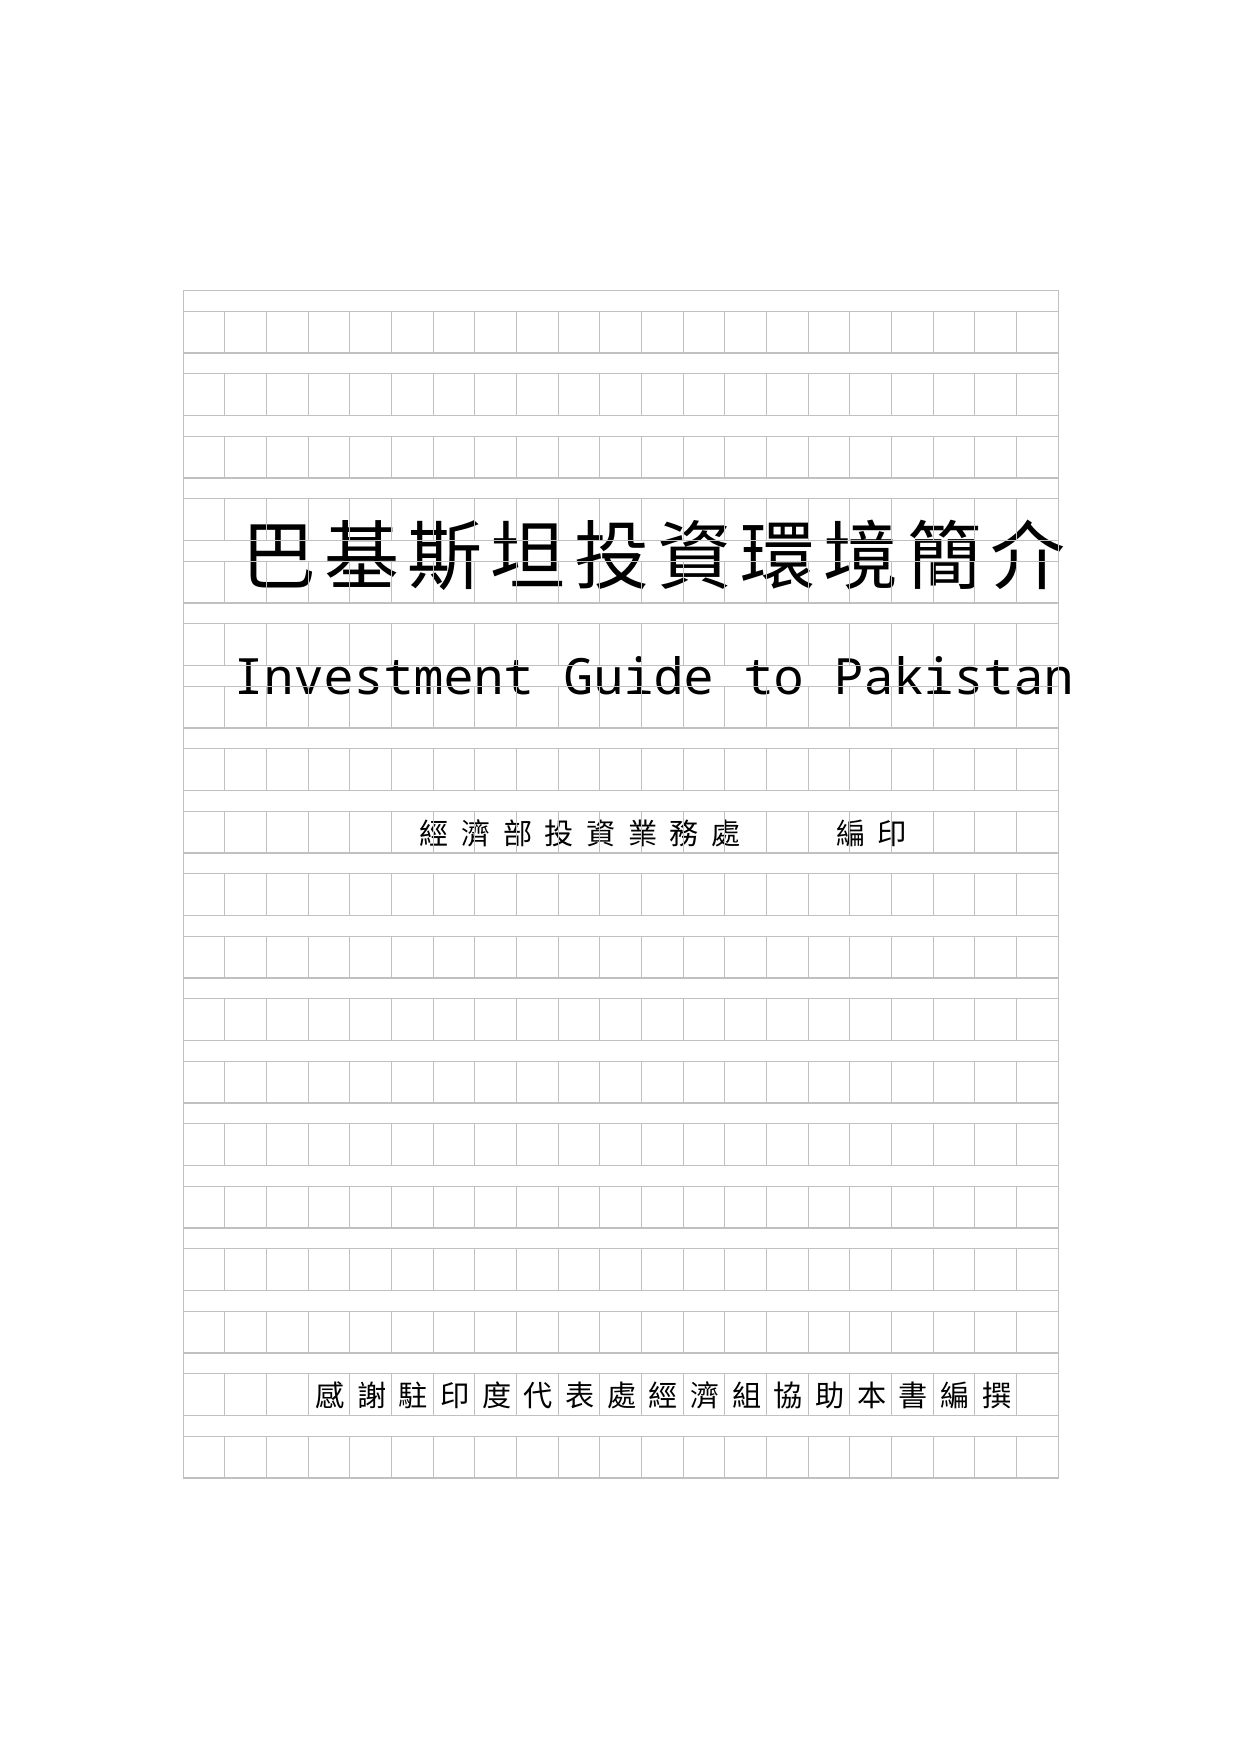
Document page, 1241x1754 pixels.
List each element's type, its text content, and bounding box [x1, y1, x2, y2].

table_cell 巴基斯坦投資環境簡介 Investment Guide to Pakistan 經濟部投資業務處 編印 感謝駐印度代表處經濟組協助本書編撰 [225, 624, 266, 665]
table_cell 巴基斯坦投資環境簡介 Investment Guide to Pakistan 經濟部投資業務處 編印 感謝駐印度代表處經濟組協助本書編撰 [559, 1187, 599, 1227]
table_cell 巴基斯坦投資環境簡介 Investment Guide to Pakistan 經濟部投資業務處 編印 感謝駐印度代表處經濟組協助本書編撰 [850, 499, 891, 540]
table_cell 巴基斯坦投資環境簡介 Investment Guide to Pakistan 經濟部投資業務處 編印 感謝駐印度代表處經濟組協助本書編撰 [309, 1062, 349, 1102]
table_cell 巴基斯坦投資環境簡介 Investment Guide to Pakistan 經濟部投資業務處 編印 感謝駐印度代表處經濟組協助本書編撰 [184, 999, 224, 1040]
table_cell 巴基斯坦投資環境簡介 Investment Guide to Pakistan 經濟部投資業務處 編印 感謝駐印度代表處經濟組協助本書編撰 [475, 999, 516, 1040]
table_cell 巴基斯坦投資環境簡介 Investment Guide to Pakistan 經濟部投資業務處 編印 感謝駐印度代表處經濟組協助本書編撰 [684, 1062, 724, 1102]
table_cell 巴基斯坦投資環境簡介 Investment Guide to Pakistan 經濟部投資業務處 編印 感謝駐印度代表處經濟組協助本書編撰 [1017, 749, 1058, 790]
table_header [184, 374, 224, 415]
table_header [517, 312, 558, 352]
table_cell 巴基斯坦投資環境簡介 Investment Guide to Pakistan 經濟部投資業務處 編印 感謝駐印度代表處經濟組協助本書編撰 [642, 562, 683, 602]
table_cell 巴基斯坦投資環境簡介 Investment Guide to Pakistan 經濟部投資業務處 編印 感謝駐印度代表處經濟組協助本書編撰 [309, 1187, 349, 1227]
table_cell 巴基斯坦投資環境簡介 Investment Guide to Pakistan 經濟部投資業務處 編印 感謝駐印度代表處經濟組協助本書編撰 [184, 979, 1058, 998]
table_cell 巴基斯坦投資環境簡介 Investment Guide to Pakistan 經濟部投資業務處 編印 感謝駐印度代表處經濟組協助本書編撰 [256, 541, 342, 561]
table_cell 巴基斯坦投資環境簡介 Investment Guide to Pakistan 經濟部投資業務處 編印 感謝駐印度代表處經濟組協助本書編撰 [684, 1312, 724, 1352]
table_cell 巴基斯坦投資環境簡介 Investment Guide to Pakistan 經濟部投資業務處 編印 感謝駐印度代表處經濟組協助本書編撰 [767, 812, 808, 852]
table_cell 巴基斯坦投資環境簡介 Investment Guide to Pakistan 經濟部投資業務處 編印 感謝駐印度代表處經濟組協助本書編撰 [892, 687, 933, 727]
table_cell 巴基斯坦投資環境簡介 Investment Guide to Pakistan 經濟部投資業務處 編印 感謝駐印度代表處經濟組協助本書編撰 [184, 812, 224, 852]
table_cell 巴基斯坦投資環境簡介 Investment Guide to Pakistan 經濟部投資業務處 編印 感謝駐印度代表處經濟組協助本書編撰 [934, 749, 974, 790]
table_cell 巴基斯坦投資環境簡介 Investment Guide to Pakistan 經濟部投資業務處 編印 感謝駐印度代表處經濟組協助本書編撰 [809, 812, 849, 852]
table_cell 巴基斯坦投資環境簡介 Investment Guide to Pakistan 經濟部投資業務處 編印 感謝駐印度代表處經濟組協助本書編撰 [600, 1374, 641, 1415]
table_cell 巴基斯坦投資環境簡介 Investment Guide to Pakistan 經濟部投資業務處 編印 感謝駐印度代表處經濟組協助本書編撰 [1017, 1374, 1058, 1415]
table_cell 巴基斯坦投資環境簡介 Investment Guide to Pakistan 經濟部投資業務處 編印 感謝駐印度代表處經濟組協助本書編撰 [850, 1062, 891, 1102]
table_header [809, 374, 849, 415]
table_cell 巴基斯坦投資環境簡介 Investment Guide to Pakistan 經濟部投資業務處 編印 感謝駐印度代表處經濟組協助本書編撰 [184, 729, 1058, 748]
table_cell 巴基斯坦投資環境簡介 Investment Guide to Pakistan 經濟部投資業務處 編印 感謝駐印度代表處經濟組協助本書編撰 [184, 499, 224, 540]
table_cell 巴基斯坦投資環境簡介 Investment Guide to Pakistan 經濟部投資業務處 編印 感謝駐印度代表處經濟組協助本書編撰 [517, 1249, 558, 1290]
table_cell 巴基斯坦投資環境簡介 Investment Guide to Pakistan 經濟部投資業務處 編印 感謝駐印度代表處經濟組協助本書編撰 [725, 812, 766, 852]
table_cell 巴基斯坦投資環境簡介 Investment Guide to Pakistan 經濟部投資業務處 編印 感謝駐印度代表處經濟組協助本書編撰 [184, 604, 1058, 623]
table_cell 巴基斯坦投資環境簡介 Investment Guide to Pakistan 經濟部投資業務處 編印 感謝駐印度代表處經濟組協助本書編撰 [809, 1124, 849, 1165]
table_cell 巴基斯坦投資環境簡介 Investment Guide to Pakistan 經濟部投資業務處 編印 感謝駐印度代表處經濟組協助本書編撰 [725, 1374, 766, 1415]
table_cell 巴基斯坦投資環境簡介 Investment Guide to Pakistan 經濟部投資業務處 編印 感謝駐印度代表處經濟組協助本書編撰 [975, 1249, 1016, 1290]
table_cell 巴基斯坦投資環境簡介 Investment Guide to Pakistan 經濟部投資業務處 編印 感謝駐印度代表處經濟組協助本書編撰 [475, 1312, 516, 1352]
table_cell 巴基斯坦投資環境簡介 Investment Guide to Pakistan 經濟部投資業務處 編印 感謝駐印度代表處經濟組協助本書編撰 [934, 1187, 974, 1227]
table_cell 巴基斯坦投資環境簡介 Investment Guide to Pakistan 經濟部投資業務處 編印 感謝駐印度代表處經濟組協助本書編撰 [309, 812, 349, 852]
table_cell 巴基斯坦投資環境簡介 Investment Guide to Pakistan 經濟部投資業務處 編印 感謝駐印度代表處經濟組協助本書編撰 [309, 874, 349, 915]
table_cell 巴基斯坦投資環境簡介 Investment Guide to Pakistan 經濟部投資業務處 編印 感謝駐印度代表處經濟組協助本書編撰 [570, 666, 675, 686]
table_cell 巴基斯坦投資環境簡介 Investment Guide to Pakistan 經濟部投資業務處 編印 感謝駐印度代表處經濟組協助本書編撰 [892, 562, 933, 602]
table_cell [934, 1437, 974, 1477]
table_header [850, 374, 891, 415]
table_cell 巴基斯坦投資環境簡介 Investment Guide to Pakistan 經濟部投資業務處 編印 感謝駐印度代表處經濟組協助本書編撰 [600, 1062, 641, 1102]
table_cell [684, 1437, 724, 1477]
table_header [684, 312, 724, 352]
table_cell 巴基斯坦投資環境簡介 Investment Guide to Pakistan 經濟部投資業務處 編印 感謝駐印度代表處經濟組協助本書編撰 [309, 999, 349, 1040]
table_cell [975, 1437, 1016, 1477]
table_header [975, 374, 1016, 415]
table_cell 巴基斯坦投資環境簡介 Investment Guide to Pakistan 經濟部投資業務處 編印 感謝駐印度代表處經濟組協助本書編撰 [434, 437, 474, 477]
table_cell 巴基斯坦投資環境簡介 Investment Guide to Pakistan 經濟部投資業務處 編印 感謝駐印度代表處經濟組協助本書編撰 [850, 749, 891, 790]
table_cell 巴基斯坦投資環境簡介 Investment Guide to Pakistan 經濟部投資業務處 編印 感謝駐印度代表處經濟組協助本書編撰 [434, 749, 474, 790]
table_cell 巴基斯坦投資環境簡介 Investment Guide to Pakistan 經濟部投資業務處 編印 感謝駐印度代表處經濟組協助本書編撰 [809, 999, 849, 1040]
table_cell 巴基斯坦投資環境簡介 Investment Guide to Pakistan 經濟部投資業務處 編印 感謝駐印度代表處經濟組協助本書編撰 [434, 1249, 474, 1290]
table_header [434, 374, 474, 415]
table_cell 巴基斯坦投資環境簡介 Investment Guide to Pakistan 經濟部投資業務處 編印 感謝駐印度代表處經濟組協助本書編撰 [809, 1312, 849, 1352]
table_cell 巴基斯坦投資環境簡介 Investment Guide to Pakistan 經濟部投資業務處 編印 感謝駐印度代表處經濟組協助本書編撰 [267, 1124, 308, 1165]
table_cell 巴基斯坦投資環境簡介 Investment Guide to Pakistan 經濟部投資業務處 編印 感謝駐印度代表處經濟組協助本書編撰 [250, 666, 393, 686]
table_cell 巴基斯坦投資環境簡介 Investment Guide to Pakistan 經濟部投資業務處 編印 感謝駐印度代表處經濟組協助本書編撰 [267, 812, 308, 852]
table_cell 巴基斯坦投資環境簡介 Investment Guide to Pakistan 經濟部投資業務處 編印 感謝駐印度代表處經濟組協助本書編撰 [934, 1312, 974, 1352]
table_cell 巴基斯坦投資環境簡介 Investment Guide to Pakistan 經濟部投資業務處 編印 感謝駐印度代表處經濟組協助本書編撰 [225, 1374, 266, 1415]
table_cell 巴基斯坦投資環境簡介 Investment Guide to Pakistan 經濟部投資業務處 編印 感謝駐印度代表處經濟組協助本書編撰 [600, 1249, 641, 1290]
table_cell [600, 1437, 641, 1477]
table_cell 巴基斯坦投資環境簡介 Investment Guide to Pakistan 經濟部投資業務處 編印 感謝駐印度代表處經濟組協助本書編撰 [559, 1249, 599, 1290]
table_cell 巴基斯坦投資環境簡介 Investment Guide to Pakistan 經濟部投資業務處 編印 感謝駐印度代表處經濟組協助本書編撰 [934, 1249, 974, 1290]
table_cell 巴基斯坦投資環境簡介 Investment Guide to Pakistan 經濟部投資業務處 編印 感謝駐印度代表處經濟組協助本書編撰 [184, 1041, 1058, 1061]
table_cell 巴基斯坦投資環境簡介 Investment Guide to Pakistan 經濟部投資業務處 編印 感謝駐印度代表處經濟組協助本書編撰 [600, 937, 641, 977]
table_cell 巴基斯坦投資環境簡介 Investment Guide to Pakistan 經濟部投資業務處 編印 感謝駐印度代表處經濟組協助本書編撰 [392, 812, 433, 852]
table_cell 巴基斯坦投資環境簡介 Investment Guide to Pakistan 經濟部投資業務處 編印 感謝駐印度代表處經濟組協助本書編撰 [559, 999, 599, 1040]
table_cell 巴基斯坦投資環境簡介 Investment Guide to Pakistan 經濟部投資業務處 編印 感謝駐印度代表處經濟組協助本書編撰 [475, 749, 516, 790]
table_cell 巴基斯坦投資環境簡介 Investment Guide to Pakistan 經濟部投資業務處 編印 感謝駐印度代表處經濟組協助本書編撰 [309, 1374, 349, 1415]
table_cell 巴基斯坦投資環境簡介 Investment Guide to Pakistan 經濟部投資業務處 編印 感謝駐印度代表處經濟組協助本書編撰 [184, 1124, 224, 1165]
table_cell 巴基斯坦投資環境簡介 Investment Guide to Pakistan 經濟部投資業務處 編印 感謝駐印度代表處經濟組協助本書編撰 [892, 1062, 933, 1102]
table_header [309, 312, 349, 352]
table_cell 巴基斯坦投資環境簡介 Investment Guide to Pakistan 經濟部投資業務處 編印 感謝駐印度代表處經濟組協助本書編撰 [892, 1249, 933, 1290]
table_cell 巴基斯坦投資環境簡介 Investment Guide to Pakistan 經濟部投資業務處 編印 感謝駐印度代表處經濟組協助本書編撰 [267, 749, 308, 790]
table_cell 巴基斯坦投資環境簡介 Investment Guide to Pakistan 經濟部投資業務處 編印 感謝駐印度代表處經濟組協助本書編撰 [434, 624, 474, 665]
table_cell 巴基斯坦投資環境簡介 Investment Guide to Pakistan 經濟部投資業務處 編印 感謝駐印度代表處經濟組協助本書編撰 [892, 874, 933, 915]
table_cell 巴基斯坦投資環境簡介 Investment Guide to Pakistan 經濟部投資業務處 編印 感謝駐印度代表處經濟組協助本書編撰 [850, 812, 891, 852]
table_header [184, 312, 224, 352]
table_cell 巴基斯坦投資環境簡介 Investment Guide to Pakistan 經濟部投資業務處 編印 感謝駐印度代表處經濟組協助本書編撰 [475, 437, 516, 477]
table_cell 巴基斯坦投資環境簡介 Investment Guide to Pakistan 經濟部投資業務處 編印 感謝駐印度代表處經濟組協助本書編撰 [309, 562, 349, 602]
table_cell 巴基斯坦投資環境簡介 Investment Guide to Pakistan 經濟部投資業務處 編印 感謝駐印度代表處經濟組協助本書編撰 [809, 937, 849, 977]
table_cell 巴基斯坦投資環境簡介 Investment Guide to Pakistan 經濟部投資業務處 編印 感謝駐印度代表處經濟組協助本書編撰 [767, 1062, 808, 1102]
table_cell 巴基斯坦投資環境簡介 Investment Guide to Pakistan 經濟部投資業務處 編印 感謝駐印度代表處經濟組協助本書編撰 [642, 1124, 683, 1165]
table_cell 巴基斯坦投資環境簡介 Investment Guide to Pakistan 經濟部投資業務處 編印 感謝駐印度代表處經濟組協助本書編撰 [850, 999, 891, 1040]
table_header [517, 374, 558, 415]
table_cell 巴基斯坦投資環境簡介 Investment Guide to Pakistan 經濟部投資業務處 編印 感謝駐印度代表處經濟組協助本書編撰 [600, 999, 641, 1040]
table_cell 巴基斯坦投資環境簡介 Investment Guide to Pakistan 經濟部投資業務處 編印 感謝駐印度代表處經濟組協助本書編撰 [725, 624, 766, 665]
table_cell 巴基斯坦投資環境簡介 Investment Guide to Pakistan 經濟部投資業務處 編印 感謝駐印度代表處經濟組協助本書編撰 [517, 937, 558, 977]
table_cell 巴基斯坦投資環境簡介 Investment Guide to Pakistan 經濟部投資業務處 編印 感謝駐印度代表處經濟組協助本書編撰 [600, 1312, 641, 1352]
table_cell 巴基斯坦投資環境簡介 Investment Guide to Pakistan 經濟部投資業務處 編印 感謝駐印度代表處經濟組協助本書編撰 [559, 1062, 599, 1102]
table_cell 巴基斯坦投資環境簡介 Investment Guide to Pakistan 經濟部投資業務處 編印 感謝駐印度代表處經濟組協助本書編撰 [642, 1312, 683, 1352]
table_cell 巴基斯坦投資環境簡介 Investment Guide to Pakistan 經濟部投資業務處 編印 感謝駐印度代表處經濟組協助本書編撰 [975, 749, 1016, 790]
table_cell 巴基斯坦投資環境簡介 Investment Guide to Pakistan 經濟部投資業務處 編印 感謝駐印度代表處經濟組協助本書編撰 [392, 749, 433, 790]
table_cell 巴基斯坦投資環境簡介 Investment Guide to Pakistan 經濟部投資業務處 編印 感謝駐印度代表處經濟組協助本書編撰 [267, 687, 308, 727]
table_cell [559, 1437, 599, 1477]
table_cell 巴基斯坦投資環境簡介 Investment Guide to Pakistan 經濟部投資業務處 編印 感謝駐印度代表處經濟組協助本書編撰 [1017, 812, 1058, 852]
table_header [120, 290, 183, 425]
table_header [1017, 312, 1058, 352]
table_cell 巴基斯坦投資環境簡介 Investment Guide to Pakistan 經濟部投資業務處 編印 感謝駐印度代表處經濟組協助本書編撰 [350, 1374, 391, 1415]
table_cell 巴基斯坦投資環境簡介 Investment Guide to Pakistan 經濟部投資業務處 編印 感謝駐印度代表處經濟組協助本書編撰 [892, 812, 933, 852]
table_cell 巴基斯坦投資環境簡介 Investment Guide to Pakistan 經濟部投資業務處 編印 感謝駐印度代表處經濟組協助本書編撰 [398, 666, 513, 686]
table_cell 巴基斯坦投資環境簡介 Investment Guide to Pakistan 經濟部投資業務處 編印 感謝駐印度代表處經濟組協助本書編撰 [559, 1374, 599, 1415]
table_cell 巴基斯坦投資環境簡介 Investment Guide to Pakistan 經濟部投資業務處 編印 感謝駐印度代表處經濟組協助本書編撰 [350, 1187, 391, 1227]
table_cell 巴基斯坦投資環境簡介 Investment Guide to Pakistan 經濟部投資業務處 編印 感謝駐印度代表處經濟組協助本書編撰 [309, 1124, 349, 1165]
table_header [475, 312, 516, 352]
table_cell 巴基斯坦投資環境簡介 Investment Guide to Pakistan 經濟部投資業務處 編印 感謝駐印度代表處經濟組協助本書編撰 [225, 499, 266, 540]
table_cell 巴基斯坦投資環境簡介 Investment Guide to Pakistan 經濟部投資業務處 編印 感謝駐印度代表處經濟組協助本書編撰 [475, 624, 516, 665]
table_cell 巴基斯坦投資環境簡介 Investment Guide to Pakistan 經濟部投資業務處 編印 感謝駐印度代表處經濟組協助本書編撰 [767, 624, 808, 665]
table_cell 巴基斯坦投資環境簡介 Investment Guide to Pakistan 經濟部投資業務處 編印 感謝駐印度代表處經濟組協助本書編撰 [725, 437, 766, 477]
table_cell 巴基斯坦投資環境簡介 Investment Guide to Pakistan 經濟部投資業務處 編印 感謝駐印度代表處經濟組協助本書編撰 [225, 1312, 266, 1352]
table_header [184, 291, 1058, 311]
table_cell 巴基斯坦投資環境簡介 Investment Guide to Pakistan 經濟部投資業務處 編印 感謝駐印度代表處經濟組協助本書編撰 [225, 562, 266, 602]
table_cell 巴基斯坦投資環境簡介 Investment Guide to Pakistan 經濟部投資業務處 編印 感謝駐印度代表處經濟組協助本書編撰 [892, 1312, 933, 1352]
table_cell 巴基斯坦投資環境簡介 Investment Guide to Pakistan 經濟部投資業務處 編印 感謝駐印度代表處經濟組協助本書編撰 [809, 624, 849, 665]
table_cell 巴基斯坦投資環境簡介 Investment Guide to Pakistan 經濟部投資業務處 編印 感謝駐印度代表處經濟組協助本書編撰 [434, 999, 474, 1040]
table_cell 巴基斯坦投資環境簡介 Investment Guide to Pakistan 經濟部投資業務處 編印 感謝駐印度代表處經濟組協助本書編撰 [725, 1062, 766, 1102]
table_cell 巴基斯坦投資環境簡介 Investment Guide to Pakistan 經濟部投資業務處 編印 感謝駐印度代表處經濟組協助本書編撰 [184, 1062, 224, 1102]
table_cell 巴基斯坦投資環境簡介 Investment Guide to Pakistan 經濟部投資業務處 編印 感謝駐印度代表處經濟組協助本書編撰 [517, 874, 558, 915]
table_cell 巴基斯坦投資環境簡介 Investment Guide to Pakistan 經濟部投資業務處 編印 感謝駐印度代表處經濟組協助本書編撰 [1017, 1187, 1058, 1227]
table_cell 巴基斯坦投資環境簡介 Investment Guide to Pakistan 經濟部投資業務處 編印 感謝駐印度代表處經濟組協助本書編撰 [725, 874, 766, 915]
table_header [725, 374, 766, 415]
table_cell 巴基斯坦投資環境簡介 Investment Guide to Pakistan 經濟部投資業務處 編印 感謝駐印度代表處經濟組協助本書編撰 [559, 687, 599, 727]
table_cell 巴基斯坦投資環境簡介 Investment Guide to Pakistan 經濟部投資業務處 編印 感謝駐印度代表處經濟組協助本書編撰 [756, 541, 835, 561]
table_cell 巴基斯坦投資環境簡介 Investment Guide to Pakistan 經濟部投資業務處 編印 感謝駐印度代表處經濟組協助本書編撰 [758, 666, 838, 686]
table_cell 巴基斯坦投資環境簡介 Investment Guide to Pakistan 經濟部投資業務處 編印 感謝駐印度代表處經濟組協助本書編撰 [934, 812, 974, 852]
table_cell 巴基斯坦投資環境簡介 Investment Guide to Pakistan 經濟部投資業務處 編印 感謝駐印度代表處經濟組協助本書編撰 [767, 937, 808, 977]
table_cell 巴基斯坦投資環境簡介 Investment Guide to Pakistan 經濟部投資業務處 編印 感謝駐印度代表處經濟組協助本書編撰 [593, 541, 688, 561]
table_cell 巴基斯坦投資環境簡介 Investment Guide to Pakistan 經濟部投資業務處 編印 感謝駐印度代表處經濟組協助本書編撰 [184, 1166, 1058, 1186]
table_cell 巴基斯坦投資環境簡介 Investment Guide to Pakistan 經濟部投資業務處 編印 感謝駐印度代表處經濟組協助本書編撰 [475, 1249, 516, 1290]
table_cell 巴基斯坦投資環境簡介 Investment Guide to Pakistan 經濟部投資業務處 編印 感謝駐印度代表處經濟組協助本書編撰 [184, 749, 224, 790]
table_cell 巴基斯坦投資環境簡介 Investment Guide to Pakistan 經濟部投資業務處 編印 感謝駐印度代表處經濟組協助本書編撰 [725, 999, 766, 1040]
table_cell 巴基斯坦投資環境簡介 Investment Guide to Pakistan 經濟部投資業務處 編印 感謝駐印度代表處經濟組協助本書編撰 [1017, 1062, 1058, 1102]
table_cell 巴基斯坦投資環境簡介 Investment Guide to Pakistan 經濟部投資業務處 編印 感謝駐印度代表處經濟組協助本書編撰 [840, 541, 915, 561]
table_cell 巴基斯坦投資環境簡介 Investment Guide to Pakistan 經濟部投資業務處 編印 感謝駐印度代表處經濟組協助本書編撰 [600, 874, 641, 915]
table_cell 巴基斯坦投資環境簡介 Investment Guide to Pakistan 經濟部投資業務處 編印 感謝駐印度代表處經濟組協助本書編撰 [1017, 1312, 1058, 1352]
table_cell 巴基斯坦投資環境簡介 Investment Guide to Pakistan 經濟部投資業務處 編印 感謝駐印度代表處經濟組協助本書編撰 [225, 687, 266, 727]
table_cell 巴基斯坦投資環境簡介 Investment Guide to Pakistan 經濟部投資業務處 編印 感謝駐印度代表處經濟組協助本書編撰 [642, 937, 683, 977]
table_cell [809, 1437, 849, 1477]
table_cell 巴基斯坦投資環境簡介 Investment Guide to Pakistan 經濟部投資業務處 編印 感謝駐印度代表處經濟組協助本書編撰 [642, 1187, 683, 1227]
table_cell 巴基斯坦投資環境簡介 Investment Guide to Pakistan 經濟部投資業務處 編印 感謝駐印度代表處經濟組協助本書編撰 [267, 499, 308, 540]
table_cell 巴基斯坦投資環境簡介 Investment Guide to Pakistan 經濟部投資業務處 編印 感謝駐印度代表處經濟組協助本書編撰 [975, 1312, 1016, 1352]
table_cell 巴基斯坦投資環境簡介 Investment Guide to Pakistan 經濟部投資業務處 編印 感謝駐印度代表處經濟組協助本書編撰 [767, 1312, 808, 1352]
table_cell 巴基斯坦投資環境簡介 Investment Guide to Pakistan 經濟部投資業務處 編印 感謝駐印度代表處經濟組協助本書編撰 [392, 937, 433, 977]
table_cell 巴基斯坦投資環境簡介 Investment Guide to Pakistan 經濟部投資業務處 編印 感謝駐印度代表處經濟組協助本書編撰 [184, 1312, 224, 1352]
table_header [267, 374, 308, 415]
table_cell 巴基斯坦投資環境簡介 Investment Guide to Pakistan 經濟部投資業務處 編印 感謝駐印度代表處經濟組協助本書編撰 [120, 425, 183, 1415]
table_cell 巴基斯坦投資環境簡介 Investment Guide to Pakistan 經濟部投資業務處 編印 感謝駐印度代表處經濟組協助本書編撰 [184, 479, 1058, 498]
table_cell 巴基斯坦投資環境簡介 Investment Guide to Pakistan 經濟部投資業務處 編印 感謝駐印度代表處經濟組協助本書編撰 [975, 1374, 1016, 1415]
table_cell 巴基斯坦投資環境簡介 Investment Guide to Pakistan 經濟部投資業務處 編印 感謝駐印度代表處經濟組協助本書編撰 [434, 937, 474, 977]
table_cell 巴基斯坦投資環境簡介 Investment Guide to Pakistan 經濟部投資業務處 編印 感謝駐印度代表處經濟組協助本書編撰 [975, 437, 1016, 477]
table_header [184, 416, 1058, 425]
table_cell 巴基斯坦投資環境簡介 Investment Guide to Pakistan 經濟部投資業務處 編印 感謝駐印度代表處經濟組協助本書編撰 [434, 812, 474, 852]
table_cell 巴基斯坦投資環境簡介 Investment Guide to Pakistan 經濟部投資業務處 編印 感謝駐印度代表處經濟組協助本書編撰 [684, 1124, 724, 1165]
table_cell 巴基斯坦投資環境簡介 Investment Guide to Pakistan 經濟部投資業務處 編印 感謝駐印度代表處經濟組協助本書編撰 [975, 624, 1016, 665]
table_cell 巴基斯坦投資環境簡介 Investment Guide to Pakistan 經濟部投資業務處 編印 感謝駐印度代表處經濟組協助本書編撰 [684, 874, 724, 915]
table_cell [1017, 1437, 1058, 1477]
table_cell 巴基斯坦投資環境簡介 Investment Guide to Pakistan 經濟部投資業務處 編印 感謝駐印度代表處經濟組協助本書編撰 [975, 999, 1016, 1040]
table_cell 巴基斯坦投資環境簡介 Investment Guide to Pakistan 經濟部投資業務處 編印 感謝駐印度代表處經濟組協助本書編撰 [642, 1249, 683, 1290]
table_cell 巴基斯坦投資環境簡介 Investment Guide to Pakistan 經濟部投資業務處 編印 感謝駐印度代表處經濟組協助本書編撰 [267, 1312, 308, 1352]
table_cell 巴基斯坦投資環境簡介 Investment Guide to Pakistan 經濟部投資業務處 編印 感謝駐印度代表處經濟組協助本書編撰 [767, 749, 808, 790]
table_cell 巴基斯坦投資環境簡介 Investment Guide to Pakistan 經濟部投資業務處 編印 感謝駐印度代表處經濟組協助本書編撰 [350, 1124, 391, 1165]
table_cell 巴基斯坦投資環境簡介 Investment Guide to Pakistan 經濟部投資業務處 編印 感謝駐印度代表處經濟組協助本書編撰 [1017, 937, 1058, 977]
table_cell 巴基斯坦投資環境簡介 Investment Guide to Pakistan 經濟部投資業務處 編印 感謝駐印度代表處經濟組協助本書編撰 [392, 1124, 433, 1165]
table_cell 巴基斯坦投資環境簡介 Investment Guide to Pakistan 經濟部投資業務處 編印 感謝駐印度代表處經濟組協助本書編撰 [434, 1374, 474, 1415]
table_cell 巴基斯坦投資環境簡介 Investment Guide to Pakistan 經濟部投資業務處 編印 感謝駐印度代表處經濟組協助本書編撰 [934, 1374, 974, 1415]
table_cell 巴基斯坦投資環境簡介 Investment Guide to Pakistan 經濟部投資業務處 編印 感謝駐印度代表處經濟組協助本書編撰 [517, 1312, 558, 1352]
table_cell 巴基斯坦投資環境簡介 Investment Guide to Pakistan 經濟部投資業務處 編印 感謝駐印度代表處經濟組協助本書編撰 [892, 437, 933, 477]
table_header [559, 374, 599, 415]
table_header [434, 312, 474, 352]
table_cell 巴基斯坦投資環境簡介 Investment Guide to Pakistan 經濟部投資業務處 編印 感謝駐印度代表處經濟組協助本書編撰 [684, 812, 724, 852]
table_cell 巴基斯坦投資環境簡介 Investment Guide to Pakistan 經濟部投資業務處 編印 感謝駐印度代表處經濟組協助本書編撰 [475, 1062, 516, 1102]
table_cell 巴基斯坦投資環境簡介 Investment Guide to Pakistan 經濟部投資業務處 編印 感謝駐印度代表處經濟組協助本書編撰 [809, 437, 849, 477]
table_cell 巴基斯坦投資環境簡介 Investment Guide to Pakistan 經濟部投資業務處 編印 感謝駐印度代表處經濟組協助本書編撰 [392, 437, 433, 477]
table_cell 巴基斯坦投資環境簡介 Investment Guide to Pakistan 經濟部投資業務處 編印 感謝駐印度代表處經濟組協助本書編撰 [267, 1062, 308, 1102]
table_cell [350, 1437, 391, 1477]
table_cell 巴基斯坦投資環境簡介 Investment Guide to Pakistan 經濟部投資業務處 編印 感謝駐印度代表處經濟組協助本書編撰 [767, 874, 808, 915]
table_cell 巴基斯坦投資環境簡介 Investment Guide to Pakistan 經濟部投資業務處 編印 感謝駐印度代表處經濟組協助本書編撰 [517, 1187, 558, 1227]
table_cell 巴基斯坦投資環境簡介 Investment Guide to Pakistan 經濟部投資業務處 編印 感謝駐印度代表處經濟組協助本書編撰 [892, 499, 933, 540]
table_cell [225, 1437, 266, 1477]
table_cell 巴基斯坦投資環境簡介 Investment Guide to Pakistan 經濟部投資業務處 編印 感謝駐印度代表處經濟組協助本書編撰 [934, 437, 974, 477]
table_cell 巴基斯坦投資環境簡介 Investment Guide to Pakistan 經濟部投資業務處 編印 感謝駐印度代表處經濟組協助本書編撰 [434, 1062, 474, 1102]
table_header [267, 312, 308, 352]
table_cell 巴基斯坦投資環境簡介 Investment Guide to Pakistan 經濟部投資業務處 編印 感謝駐印度代表處經濟組協助本書編撰 [892, 1374, 933, 1415]
table_cell 巴基斯坦投資環境簡介 Investment Guide to Pakistan 經濟部投資業務處 編印 感謝駐印度代表處經濟組協助本書編撰 [434, 1312, 474, 1352]
table_cell [184, 1437, 224, 1477]
table_cell 巴基斯坦投資環境簡介 Investment Guide to Pakistan 經濟部投資業務處 編印 感謝駐印度代表處經濟組協助本書編撰 [684, 937, 724, 977]
table_cell 巴基斯坦投資環境簡介 Investment Guide to Pakistan 經濟部投資業務處 編印 感謝駐印度代表處經濟組協助本書編撰 [392, 1312, 433, 1352]
table_cell 巴基斯坦投資環境簡介 Investment Guide to Pakistan 經濟部投資業務處 編印 感謝駐印度代表處經濟組協助本書編撰 [975, 1187, 1016, 1227]
table_cell 巴基斯坦投資環境簡介 Investment Guide to Pakistan 經濟部投資業務處 編印 感謝駐印度代表處經濟組協助本書編撰 [184, 1354, 1058, 1373]
table_cell 巴基斯坦投資環境簡介 Investment Guide to Pakistan 經濟部投資業務處 編印 感謝駐印度代表處經濟組協助本書編撰 [392, 1249, 433, 1290]
table_cell 巴基斯坦投資環境簡介 Investment Guide to Pakistan 經濟部投資業務處 編印 感謝駐印度代表處經濟組協助本書編撰 [642, 874, 683, 915]
table_cell 巴基斯坦投資環境簡介 Investment Guide to Pakistan 經濟部投資業務處 編印 感謝駐印度代表處經濟組協助本書編撰 [475, 1124, 516, 1165]
table_cell 巴基斯坦投資環境簡介 Investment Guide to Pakistan 經濟部投資業務處 編印 感謝駐印度代表處經濟組協助本書編撰 [809, 1249, 849, 1290]
table_cell 巴基斯坦投資環境簡介 Investment Guide to Pakistan 經濟部投資業務處 編印 感謝駐印度代表處經濟組協助本書編撰 [350, 874, 391, 915]
table_cell 巴基斯坦投資環境簡介 Investment Guide to Pakistan 經濟部投資業務處 編印 感謝駐印度代表處經濟組協助本書編撰 [975, 1124, 1016, 1165]
table_cell 巴基斯坦投資環境簡介 Investment Guide to Pakistan 經濟部投資業務處 編印 感謝駐印度代表處經濟組協助本書編撰 [184, 425, 1058, 436]
table_cell 巴基斯坦投資環境簡介 Investment Guide to Pakistan 經濟部投資業務處 編印 感謝駐印度代表處經濟組協助本書編撰 [892, 999, 933, 1040]
table_cell 巴基斯坦投資環境簡介 Investment Guide to Pakistan 經濟部投資業務處 編印 感謝駐印度代表處經濟組協助本書編撰 [850, 687, 891, 727]
table_header [225, 374, 266, 415]
table_header [600, 374, 641, 415]
table_cell 巴基斯坦投資環境簡介 Investment Guide to Pakistan 經濟部投資業務處 編印 感謝駐印度代表處經濟組協助本書編撰 [267, 1187, 308, 1227]
table_cell 巴基斯坦投資環境簡介 Investment Guide to Pakistan 經濟部投資業務處 編印 感謝駐印度代表處經濟組協助本書編撰 [225, 999, 266, 1040]
table_cell 巴基斯坦投資環境簡介 Investment Guide to Pakistan 經濟部投資業務處 編印 感謝駐印度代表處經濟組協助本書編撰 [184, 1104, 1058, 1123]
table_cell 巴基斯坦投資環境簡介 Investment Guide to Pakistan 經濟部投資業務處 編印 感謝駐印度代表處經濟組協助本書編撰 [309, 749, 349, 790]
table_cell 巴基斯坦投資環境簡介 Investment Guide to Pakistan 經濟部投資業務處 編印 感謝駐印度代表處經濟組協助本書編撰 [684, 749, 724, 790]
table_cell 巴基斯坦投資環境簡介 Investment Guide to Pakistan 經濟部投資業務處 編印 感謝駐印度代表處經濟組協助本書編撰 [725, 1249, 766, 1290]
table_cell 巴基斯坦投資環境簡介 Investment Guide to Pakistan 經濟部投資業務處 編印 感謝駐印度代表處經濟組協助本書編撰 [642, 624, 683, 665]
table_cell 巴基斯坦投資環境簡介 Investment Guide to Pakistan 經濟部投資業務處 編印 感謝駐印度代表處經濟組協助本書編撰 [725, 1124, 766, 1165]
table_cell 巴基斯坦投資環境簡介 Investment Guide to Pakistan 經濟部投資業務處 編印 感謝駐印度代表處經濟組協助本書編撰 [517, 812, 558, 852]
table_cell 巴基斯坦投資環境簡介 Investment Guide to Pakistan 經濟部投資業務處 編印 感謝駐印度代表處經濟組協助本書編撰 [434, 687, 474, 727]
table_cell 巴基斯坦投資環境簡介 Investment Guide to Pakistan 經濟部投資業務處 編印 感謝駐印度代表處經濟組協助本書編撰 [975, 1062, 1016, 1102]
table_cell 巴基斯坦投資環境簡介 Investment Guide to Pakistan 經濟部投資業務處 編印 感謝駐印度代表處經濟組協助本書編撰 [267, 999, 308, 1040]
table_cell 巴基斯坦投資環境簡介 Investment Guide to Pakistan 經濟部投資業務處 編印 感謝駐印度代表處經濟組協助本書編撰 [975, 937, 1016, 977]
table_header [392, 312, 433, 352]
table_cell 巴基斯坦投資環境簡介 Investment Guide to Pakistan 經濟部投資業務處 編印 感謝駐印度代表處經濟組協助本書編撰 [267, 874, 308, 915]
table_cell 巴基斯坦投資環境簡介 Investment Guide to Pakistan 經濟部投資業務處 編印 感謝駐印度代表處經濟組協助本書編撰 [517, 749, 558, 790]
table_cell 巴基斯坦投資環境簡介 Investment Guide to Pakistan 經濟部投資業務處 編印 感謝駐印度代表處經濟組協助本書編撰 [934, 687, 974, 727]
table_cell 巴基斯坦投資環境簡介 Investment Guide to Pakistan 經濟部投資業務處 編印 感謝駐印度代表處經濟組協助本書編撰 [600, 437, 641, 477]
table_cell 巴基斯坦投資環境簡介 Investment Guide to Pakistan 經濟部投資業務處 編印 感謝駐印度代表處經濟組協助本書編撰 [767, 1187, 808, 1227]
table_cell 巴基斯坦投資環境簡介 Investment Guide to Pakistan 經濟部投資業務處 編印 感謝駐印度代表處經濟組協助本書編撰 [392, 562, 433, 602]
table_cell 巴基斯坦投資環境簡介 Investment Guide to Pakistan 經濟部投資業務處 編印 感謝駐印度代表處經濟組協助本書編撰 [934, 562, 974, 602]
table_cell 巴基斯坦投資環境簡介 Investment Guide to Pakistan 經濟部投資業務處 編印 感謝駐印度代表處經濟組協助本書編撰 [392, 1374, 433, 1415]
table_cell 巴基斯坦投資環境簡介 Investment Guide to Pakistan 經濟部投資業務處 編印 感謝駐印度代表處經濟組協助本書編撰 [184, 916, 1058, 936]
table_cell 巴基斯坦投資環境簡介 Investment Guide to Pakistan 經濟部投資業務處 編印 感謝駐印度代表處經濟組協助本書編撰 [517, 999, 558, 1040]
table_cell 巴基斯坦投資環境簡介 Investment Guide to Pakistan 經濟部投資業務處 編印 感謝駐印度代表處經濟組協助本書編撰 [600, 1124, 641, 1165]
table_header [475, 374, 516, 415]
table_cell 巴基斯坦投資環境簡介 Investment Guide to Pakistan 經濟部投資業務處 編印 感謝駐印度代表處經濟組協助本書編撰 [434, 499, 474, 540]
table_header [600, 312, 641, 352]
table_cell 巴基斯坦投資環境簡介 Investment Guide to Pakistan 經濟部投資業務處 編印 感謝駐印度代表處經濟組協助本書編撰 [725, 749, 766, 790]
table_cell 巴基斯坦投資環境簡介 Investment Guide to Pakistan 經濟部投資業務處 編印 感謝駐印度代表處經濟組協助本書編撰 [600, 749, 641, 790]
table_cell 巴基斯坦投資環境簡介 Investment Guide to Pakistan 經濟部投資業務處 編印 感謝駐印度代表處經濟組協助本書編撰 [392, 1062, 433, 1102]
table_cell 巴基斯坦投資環境簡介 Investment Guide to Pakistan 經濟部投資業務處 編印 感謝駐印度代表處經濟組協助本書編撰 [350, 999, 391, 1040]
table_cell 巴基斯坦投資環境簡介 Investment Guide to Pakistan 經濟部投資業務處 編印 感謝駐印度代表處經濟組協助本書編撰 [559, 437, 599, 477]
table_cell 巴基斯坦投資環境簡介 Investment Guide to Pakistan 經濟部投資業務處 編印 感謝駐印度代表處經濟組協助本書編撰 [767, 999, 808, 1040]
table_cell 巴基斯坦投資環境簡介 Investment Guide to Pakistan 經濟部投資業務處 編印 感謝駐印度代表處經濟組協助本書編撰 [850, 1312, 891, 1352]
table_header [642, 312, 683, 352]
table_cell 巴基斯坦投資環境簡介 Investment Guide to Pakistan 經濟部投資業務處 編印 感謝駐印度代表處經濟組協助本書編撰 [850, 937, 891, 977]
table_cell 巴基斯坦投資環境簡介 Investment Guide to Pakistan 經濟部投資業務處 編印 感謝駐印度代表處經濟組協助本書編撰 [767, 1374, 808, 1415]
table_cell 巴基斯坦投資環境簡介 Investment Guide to Pakistan 經濟部投資業務處 編印 感謝駐印度代表處經濟組協助本書編撰 [309, 687, 349, 727]
table_cell 巴基斯坦投資環境簡介 Investment Guide to Pakistan 經濟部投資業務處 編印 感謝駐印度代表處經濟組協助本書編撰 [225, 749, 266, 790]
table_cell 巴基斯坦投資環境簡介 Investment Guide to Pakistan 經濟部投資業務處 編印 感謝駐印度代表處經濟組協助本書編撰 [1017, 624, 1058, 665]
table_cell 巴基斯坦投資環境簡介 Investment Guide to Pakistan 經濟部投資業務處 編印 感謝駐印度代表處經濟組協助本書編撰 [267, 937, 308, 977]
table_cell 巴基斯坦投資環境簡介 Investment Guide to Pakistan 經濟部投資業務處 編印 感謝駐印度代表處經濟組協助本書編撰 [767, 1124, 808, 1165]
table_cell 巴基斯坦投資環境簡介 Investment Guide to Pakistan 經濟部投資業務處 編印 感謝駐印度代表處經濟組協助本書編撰 [267, 624, 308, 665]
table_cell 巴基斯坦投資環境簡介 Investment Guide to Pakistan 經濟部投資業務處 編印 感謝駐印度代表處經濟組協助本書編撰 [892, 1187, 933, 1227]
table_cell 巴基斯坦投資環境簡介 Investment Guide to Pakistan 經濟部投資業務處 編印 感謝駐印度代表處經濟組協助本書編撰 [475, 687, 516, 727]
table_cell 巴基斯坦投資環境簡介 Investment Guide to Pakistan 經濟部投資業務處 編印 感謝駐印度代表處經濟組協助本書編撰 [309, 1249, 349, 1290]
table_cell 巴基斯坦投資環境簡介 Investment Guide to Pakistan 經濟部投資業務處 編印 感謝駐印度代表處經濟組協助本書編撰 [559, 1312, 599, 1352]
table_cell 巴基斯坦投資環境簡介 Investment Guide to Pakistan 經濟部投資業務處 編印 感謝駐印度代表處經濟組協助本書編撰 [559, 937, 599, 977]
table_cell 巴基斯坦投資環境簡介 Investment Guide to Pakistan 經濟部投資業務處 編印 感謝駐印度代表處經濟組協助本書編撰 [850, 1187, 891, 1227]
table_cell [434, 1437, 474, 1477]
table_cell 巴基斯坦投資環境簡介 Investment Guide to Pakistan 經濟部投資業務處 編印 感謝駐印度代表處經濟組協助本書編撰 [892, 749, 933, 790]
table_cell 巴基斯坦投資環境簡介 Investment Guide to Pakistan 經濟部投資業務處 編印 感謝駐印度代表處經濟組協助本書編撰 [392, 874, 433, 915]
table_cell 巴基斯坦投資環境簡介 Investment Guide to Pakistan 經濟部投資業務處 編印 感謝駐印度代表處經濟組協助本書編撰 [684, 1249, 724, 1290]
table_cell 巴基斯坦投資環境簡介 Investment Guide to Pakistan 經濟部投資業務處 編印 感謝駐印度代表處經濟組協助本書編撰 [350, 749, 391, 790]
table_cell 巴基斯坦投資環境簡介 Investment Guide to Pakistan 經濟部投資業務處 編印 感謝駐印度代表處經濟組協助本書編撰 [350, 437, 391, 477]
table_header [184, 354, 1058, 373]
table_header [225, 312, 266, 352]
table_cell 巴基斯坦投資環境簡介 Investment Guide to Pakistan 經濟部投資業務處 編印 感謝駐印度代表處經濟組協助本書編撰 [392, 624, 433, 665]
table_cell 巴基斯坦投資環境簡介 Investment Guide to Pakistan 經濟部投資業務處 編印 感謝駐印度代表處經濟組協助本書編撰 [1017, 499, 1058, 540]
table_cell 巴基斯坦投資環境簡介 Investment Guide to Pakistan 經濟部投資業務處 編印 感謝駐印度代表處經濟組協助本書編撰 [434, 874, 474, 915]
table_cell 巴基斯坦投資環境簡介 Investment Guide to Pakistan 經濟部投資業務處 編印 感謝駐印度代表處經濟組協助本書編撰 [559, 1124, 599, 1165]
table_header [559, 312, 599, 352]
table_cell 巴基斯坦投資環境簡介 Investment Guide to Pakistan 經濟部投資業務處 編印 感謝駐印度代表處經濟組協助本書編撰 [975, 874, 1016, 915]
table_cell 巴基斯坦投資環境簡介 Investment Guide to Pakistan 經濟部投資業務處 編印 感謝駐印度代表處經濟組協助本書編撰 [850, 437, 891, 477]
table_cell 巴基斯坦投資環境簡介 Investment Guide to Pakistan 經濟部投資業務處 編印 感謝駐印度代表處經濟組協助本書編撰 [850, 874, 891, 915]
table_cell 巴基斯坦投資環境簡介 Investment Guide to Pakistan 經濟部投資業務處 編印 感謝駐印度代表處經濟組協助本書編撰 [642, 749, 683, 790]
table_cell [475, 1437, 516, 1477]
table_header [934, 374, 974, 415]
table_cell 巴基斯坦投資環境簡介 Investment Guide to Pakistan 經濟部投資業務處 編印 感謝駐印度代表處經濟組協助本書編撰 [642, 1374, 683, 1415]
table_cell 巴基斯坦投資環境簡介 Investment Guide to Pakistan 經濟部投資業務處 編印 感謝駐印度代表處經濟組協助本書編撰 [475, 562, 516, 602]
table_cell 巴基斯坦投資環境簡介 Investment Guide to Pakistan 經濟部投資業務處 編印 感謝駐印度代表處經濟組協助本書編撰 [434, 1124, 474, 1165]
table_cell 巴基斯坦投資環境簡介 Investment Guide to Pakistan 經濟部投資業務處 編印 感謝駐印度代表處經濟組協助本書編撰 [725, 687, 766, 727]
table_cell 巴基斯坦投資環境簡介 Investment Guide to Pakistan 經濟部投資業務處 編印 感謝駐印度代表處經濟組協助本書編撰 [934, 624, 974, 665]
table_header [350, 312, 391, 352]
table_cell 巴基斯坦投資環境簡介 Investment Guide to Pakistan 經濟部投資業務處 編印 感謝駐印度代表處經濟組協助本書編撰 [1017, 562, 1058, 602]
table_cell 巴基斯坦投資環境簡介 Investment Guide to Pakistan 經濟部投資業務處 編印 感謝駐印度代表處經濟組協助本書編撰 [767, 567, 808, 602]
table_cell 巴基斯坦投資環境簡介 Investment Guide to Pakistan 經濟部投資業務處 編印 感謝駐印度代表處經濟組協助本書編撰 [350, 1312, 391, 1352]
table_cell 巴基斯坦投資環境簡介 Investment Guide to Pakistan 經濟部投資業務處 編印 感謝駐印度代表處經濟組協助本書編撰 [1017, 437, 1058, 477]
table_cell 巴基斯坦投資環境簡介 Investment Guide to Pakistan 經濟部投資業務處 編印 感謝駐印度代表處經濟組協助本書編撰 [725, 1187, 766, 1227]
table_header [975, 312, 1016, 352]
table_cell 巴基斯坦投資環境簡介 Investment Guide to Pakistan 經濟部投資業務處 編印 感謝駐印度代表處經濟組協助本書編撰 [809, 562, 849, 602]
table_cell 巴基斯坦投資環境簡介 Investment Guide to Pakistan 經濟部投資業務處 編印 感謝駐印度代表處經濟組協助本書編撰 [934, 999, 974, 1040]
table_cell 巴基斯坦投資環境簡介 Investment Guide to Pakistan 經濟部投資業務處 編印 感謝駐印度代表處經濟組協助本書編撰 [309, 499, 349, 540]
table_cell 巴基斯坦投資環境簡介 Investment Guide to Pakistan 經濟部投資業務處 編印 感謝駐印度代表處經濟組協助本書編撰 [642, 1062, 683, 1102]
table_cell 巴基斯坦投資環境簡介 Investment Guide to Pakistan 經濟部投資業務處 編印 感謝駐印度代表處經濟組協助本書編撰 [559, 874, 599, 915]
table_cell 巴基斯坦投資環境簡介 Investment Guide to Pakistan 經濟部投資業務處 編印 感謝駐印度代表處經濟組協助本書編撰 [767, 1249, 808, 1290]
table_cell 巴基斯坦投資環境簡介 Investment Guide to Pakistan 經濟部投資業務處 編印 感謝駐印度代表處經濟組協助本書編撰 [642, 437, 683, 477]
table_cell 巴基斯坦投資環境簡介 Investment Guide to Pakistan 經濟部投資業務處 編印 感謝駐印度代表處經濟組協助本書編撰 [892, 1124, 933, 1165]
table_header [684, 374, 724, 415]
table_cell 巴基斯坦投資環境簡介 Investment Guide to Pakistan 經濟部投資業務處 編印 感謝駐印度代表處經濟組協助本書編撰 [767, 687, 808, 727]
table_cell 巴基斯坦投資環境簡介 Investment Guide to Pakistan 經濟部投資業務處 編印 感謝駐印度代表處經濟組協助本書編撰 [934, 937, 974, 977]
table_cell 巴基斯坦投資環境簡介 Investment Guide to Pakistan 經濟部投資業務處 編印 感謝駐印度代表處經濟組協助本書編撰 [934, 1124, 974, 1165]
table_cell 巴基斯坦投資環境簡介 Investment Guide to Pakistan 經濟部投資業務處 編印 感謝駐印度代表處經濟組協助本書編撰 [225, 1249, 266, 1290]
table_header [767, 312, 808, 352]
table_cell 巴基斯坦投資環境簡介 Investment Guide to Pakistan 經濟部投資業務處 編印 感謝駐印度代表處經濟組協助本書編撰 [475, 937, 516, 977]
table_cell 巴基斯坦投資環境簡介 Investment Guide to Pakistan 經濟部投資業務處 編印 感謝駐印度代表處經濟組協助本書編撰 [225, 874, 266, 915]
table_cell 巴基斯坦投資環境簡介 Investment Guide to Pakistan 經濟部投資業務處 編印 感謝駐印度代表處經濟組協助本書編撰 [642, 687, 683, 727]
table_cell 巴基斯坦投資環境簡介 Investment Guide to Pakistan 經濟部投資業務處 編印 感謝駐印度代表處經濟組協助本書編撰 [350, 687, 391, 727]
table_cell [725, 1437, 766, 1477]
table_cell [120, 1415, 183, 1477]
table_cell 巴基斯坦投資環境簡介 Investment Guide to Pakistan 經濟部投資業務處 編印 感謝駐印度代表處經濟組協助本書編撰 [850, 1249, 891, 1290]
table_cell 巴基斯坦投資環境簡介 Investment Guide to Pakistan 經濟部投資業務處 編印 感謝駐印度代表處經濟組協助本書編撰 [184, 624, 224, 665]
table_cell 巴基斯坦投資環境簡介 Investment Guide to Pakistan 經濟部投資業務處 編印 感謝駐印度代表處經濟組協助本書編撰 [559, 812, 599, 852]
table_cell [850, 1437, 891, 1477]
table_cell 巴基斯坦投資環境簡介 Investment Guide to Pakistan 經濟部投資業務處 編印 感謝駐印度代表處經濟組協助本書編撰 [184, 437, 224, 477]
table_cell 巴基斯坦投資環境簡介 Investment Guide to Pakistan 經濟部投資業務處 編印 感謝駐印度代表處經濟組協助本書編撰 [434, 1187, 474, 1227]
table_cell 巴基斯坦投資環境簡介 Investment Guide to Pakistan 經濟部投資業務處 編印 感謝駐印度代表處經濟組協助本書編撰 [642, 812, 683, 852]
table_cell 巴基斯坦投資環境簡介 Investment Guide to Pakistan 經濟部投資業務處 編印 感謝駐印度代表處經濟組協助本書編撰 [350, 624, 391, 665]
table_cell 巴基斯坦投資環境簡介 Investment Guide to Pakistan 經濟部投資業務處 編印 感謝駐印度代表處經濟組協助本書編撰 [475, 1187, 516, 1227]
table_header [892, 374, 933, 415]
table_cell 巴基斯坦投資環境簡介 Investment Guide to Pakistan 經濟部投資業務處 編印 感謝駐印度代表處經濟組協助本書編撰 [642, 999, 683, 1040]
table_cell 巴基斯坦投資環境簡介 Investment Guide to Pakistan 經濟部投資業務處 編印 感謝駐印度代表處經濟組協助本書編撰 [679, 666, 753, 686]
table_cell 巴基斯坦投資環境簡介 Investment Guide to Pakistan 經濟部投資業務處 編印 感謝駐印度代表處經濟組協助本書編撰 [184, 687, 224, 727]
table_cell 巴基斯坦投資環境簡介 Investment Guide to Pakistan 經濟部投資業務處 編印 感謝駐印度代表處經濟組協助本書編撰 [1017, 999, 1058, 1040]
table_cell 巴基斯坦投資環境簡介 Investment Guide to Pakistan 經濟部投資業務處 編印 感謝駐印度代表處經濟組協助本書編撰 [475, 812, 516, 852]
table_cell 巴基斯坦投資環境簡介 Investment Guide to Pakistan 經濟部投資業務處 編印 感謝駐印度代表處經濟組協助本書編撰 [517, 624, 558, 665]
table_cell 巴基斯坦投資環境簡介 Investment Guide to Pakistan 經濟部投資業務處 編印 感謝駐印度代表處經濟組協助本書編撰 [309, 624, 349, 665]
table_cell 巴基斯坦投資環境簡介 Investment Guide to Pakistan 經濟部投資業務處 編印 感謝駐印度代表處經濟組協助本書編撰 [350, 812, 391, 852]
table_cell 巴基斯坦投資環境簡介 Investment Guide to Pakistan 經濟部投資業務處 編印 感謝駐印度代表處經濟組協助本書編撰 [902, 666, 993, 686]
table_cell 巴基斯坦投資環境簡介 Investment Guide to Pakistan 經濟部投資業務處 編印 感謝駐印度代表處經濟組協助本書編撰 [184, 1249, 224, 1290]
table_cell 巴基斯坦投資環境簡介 Investment Guide to Pakistan 經濟部投資業務處 編印 感謝駐印度代表處經濟組協助本書編撰 [809, 499, 849, 540]
table_cell 巴基斯坦投資環境簡介 Investment Guide to Pakistan 經濟部投資業務處 編印 感謝駐印度代表處經濟組協助本書編撰 [184, 1187, 224, 1227]
table_cell 巴基斯坦投資環境簡介 Investment Guide to Pakistan 經濟部投資業務處 編印 感謝駐印度代表處經濟組協助本書編撰 [392, 499, 433, 540]
table_header [1059, 290, 1147, 425]
table_cell 巴基斯坦投資環境簡介 Investment Guide to Pakistan 經濟部投資業務處 編印 感謝駐印度代表處經濟組協助本書編撰 [809, 1374, 849, 1415]
table_cell 巴基斯坦投資環境簡介 Investment Guide to Pakistan 經濟部投資業務處 編印 感謝駐印度代表處經濟組協助本書編撰 [975, 499, 1016, 540]
table_cell 巴基斯坦投資環境簡介 Investment Guide to Pakistan 經濟部投資業務處 編印 感謝駐印度代表處經濟組協助本書編撰 [725, 937, 766, 977]
table_cell 巴基斯坦投資環境簡介 Investment Guide to Pakistan 經濟部投資業務處 編印 感謝駐印度代表處經濟組協助本書編撰 [517, 1062, 558, 1102]
table_cell 巴基斯坦投資環境簡介 Investment Guide to Pakistan 經濟部投資業務處 編印 感謝駐印度代表處經濟組協助本書編撰 [684, 624, 724, 665]
table_cell 巴基斯坦投資環境簡介 Investment Guide to Pakistan 經濟部投資業務處 編印 感謝駐印度代表處經濟組協助本書編撰 [517, 437, 558, 477]
table_cell 巴基斯坦投資環境簡介 Investment Guide to Pakistan 經濟部投資業務處 編印 感謝駐印度代表處經濟組協助本書編撰 [684, 437, 724, 477]
table_header [850, 312, 891, 352]
table_cell [642, 1437, 683, 1477]
table_cell 巴基斯坦投資環境簡介 Investment Guide to Pakistan 經濟部投資業務處 編印 感謝駐印度代表處經濟組協助本書編撰 [225, 1124, 266, 1165]
table_cell 巴基斯坦投資環境簡介 Investment Guide to Pakistan 經濟部投資業務處 編印 感謝駐印度代表處經濟組協助本書編撰 [309, 437, 349, 477]
table_cell 巴基斯坦投資環境簡介 Investment Guide to Pakistan 經濟部投資業務處 編印 感謝駐印度代表處經濟組協助本書編撰 [684, 999, 724, 1040]
table_header [725, 312, 766, 352]
table_cell 巴基斯坦投資環境簡介 Investment Guide to Pakistan 經濟部投資業務處 編印 感謝駐印度代表處經濟組協助本書編撰 [600, 1187, 641, 1227]
table_cell 巴基斯坦投資環境簡介 Investment Guide to Pakistan 經濟部投資業務處 編印 感謝駐印度代表處經濟組協助本書編撰 [809, 687, 849, 727]
table_cell 巴基斯坦投資環境簡介 Investment Guide to Pakistan 經濟部投資業務處 編印 感謝駐印度代表處經濟組協助本書編撰 [475, 874, 516, 915]
table_cell 巴基斯坦投資環境簡介 Investment Guide to Pakistan 經濟部投資業務處 編印 感謝駐印度代表處經濟組協助本書編撰 [184, 874, 224, 915]
table_header [309, 374, 349, 415]
table_cell 巴基斯坦投資環境簡介 Investment Guide to Pakistan 經濟部投資業務處 編印 感謝駐印度代表處經濟組協助本書編撰 [517, 1124, 558, 1165]
table_cell 巴基斯坦投資環境簡介 Investment Guide to Pakistan 經濟部投資業務處 編印 感謝駐印度代表處經濟組協助本書編撰 [975, 687, 1016, 727]
table_cell 巴基斯坦投資環境簡介 Investment Guide to Pakistan 經濟部投資業務處 編印 感謝駐印度代表處經濟組協助本書編撰 [350, 1249, 391, 1290]
table_cell 巴基斯坦投資環境簡介 Investment Guide to Pakistan 經濟部投資業務處 編印 感謝駐印度代表處經濟組協助本書編撰 [975, 541, 1058, 561]
table_cell 巴基斯坦投資環境簡介 Investment Guide to Pakistan 經濟部投資業務處 編印 感謝駐印度代表處經濟組協助本書編撰 [934, 874, 974, 915]
table_header [1017, 374, 1058, 415]
table_cell 巴基斯坦投資環境簡介 Investment Guide to Pakistan 經濟部投資業務處 編印 感謝駐印度代表處經濟組協助本書編撰 [684, 1374, 724, 1415]
table_cell [392, 1437, 433, 1477]
table_cell [1059, 1415, 1147, 1477]
table_cell [517, 1437, 558, 1477]
table_cell 巴基斯坦投資環境簡介 Investment Guide to Pakistan 經濟部投資業務處 編印 感謝駐印度代表處經濟組協助本書編撰 [767, 437, 808, 477]
table_header [392, 374, 433, 415]
table_cell 巴基斯坦投資環境簡介 Investment Guide to Pakistan 經濟部投資業務處 編印 感謝駐印度代表處經濟組協助本書編撰 [309, 1312, 349, 1352]
table_cell 巴基斯坦投資環境簡介 Investment Guide to Pakistan 經濟部投資業務處 編印 感謝駐印度代表處經濟組協助本書編撰 [392, 999, 433, 1040]
table_cell 巴基斯坦投資環境簡介 Investment Guide to Pakistan 經濟部投資業務處 編印 感謝駐印度代表處經濟組協助本書編撰 [600, 624, 641, 665]
table_cell 巴基斯坦投資環境簡介 Investment Guide to Pakistan 經濟部投資業務處 編印 感謝駐印度代表處經濟組協助本書編撰 [559, 499, 599, 540]
table_cell 巴基斯坦投資環境簡介 Investment Guide to Pakistan 經濟部投資業務處 編印 感謝駐印度代表處經濟組協助本書編撰 [975, 812, 1016, 852]
table_cell 巴基斯坦投資環境簡介 Investment Guide to Pakistan 經濟部投資業務處 編印 感謝駐印度代表處經濟組協助本書編撰 [225, 437, 266, 477]
table_cell [892, 1437, 933, 1477]
table_cell 巴基斯坦投資環境簡介 Investment Guide to Pakistan 經濟部投資業務處 編印 感謝駐印度代表處經濟組協助本書編撰 [184, 854, 1058, 873]
table_header [642, 374, 683, 415]
table_cell 巴基斯坦投資環境簡介 Investment Guide to Pakistan 經濟部投資業務處 編印 感謝駐印度代表處經濟組協助本書編撰 [684, 1187, 724, 1227]
table_cell 巴基斯坦投資環境簡介 Investment Guide to Pakistan 經濟部投資業務處 編印 感謝駐印度代表處經濟組協助本書編撰 [809, 749, 849, 790]
table_cell 巴基斯坦投資環境簡介 Investment Guide to Pakistan 經濟部投資業務處 編印 感謝駐印度代表處經濟組協助本書編撰 [1017, 874, 1058, 915]
table_cell 巴基斯坦投資環境簡介 Investment Guide to Pakistan 經濟部投資業務處 編印 感謝駐印度代表處經濟組協助本書編撰 [767, 499, 808, 540]
table_cell 巴基斯坦投資環境簡介 Investment Guide to Pakistan 經濟部投資業務處 編印 感謝駐印度代表處經濟組協助本書編撰 [1017, 1249, 1058, 1290]
table_cell 巴基斯坦投資環境簡介 Investment Guide to Pakistan 經濟部投資業務處 編印 感謝駐印度代表處經濟組協助本書編撰 [392, 1187, 433, 1227]
table_cell 巴基斯坦投資環境簡介 Investment Guide to Pakistan 經濟部投資業務處 編印 感謝駐印度代表處經濟組協助本書編撰 [184, 937, 224, 977]
table_cell 巴基斯坦投資環境簡介 Investment Guide to Pakistan 經濟部投資業務處 編印 感謝駐印度代表處經濟組協助本書編撰 [267, 1374, 308, 1415]
table_cell 巴基斯坦投資環境簡介 Investment Guide to Pakistan 經濟部投資業務處 編印 感謝駐印度代表處經濟組協助本書編撰 [892, 624, 933, 665]
table_cell [309, 1437, 349, 1477]
table_cell 巴基斯坦投資環境簡介 Investment Guide to Pakistan 經濟部投資業務處 編印 感謝駐印度代表處經濟組協助本書編撰 [517, 1374, 558, 1415]
table_cell 巴基斯坦投資環境簡介 Investment Guide to Pakistan 經濟部投資業務處 編印 感謝駐印度代表處經濟組協助本書編撰 [559, 562, 599, 602]
table_header [934, 312, 974, 352]
table_cell 巴基斯坦投資環境簡介 Investment Guide to Pakistan 經濟部投資業務處 編印 感謝駐印度代表處經濟組協助本書編撰 [475, 499, 516, 540]
table_cell 巴基斯坦投資環境簡介 Investment Guide to Pakistan 經濟部投資業務處 編印 感謝駐印度代表處經濟組協助本書編撰 [559, 749, 599, 790]
table_cell 巴基斯坦投資環境簡介 Investment Guide to Pakistan 經濟部投資業務處 編印 感謝駐印度代表處經濟組協助本書編撰 [225, 1062, 266, 1102]
table_cell 巴基斯坦投資環境簡介 Investment Guide to Pakistan 經濟部投資業務處 編印 感謝駐印度代表處經濟組協助本書編撰 [850, 1124, 891, 1165]
table_cell 巴基斯坦投資環境簡介 Investment Guide to Pakistan 經濟部投資業務處 編印 感謝駐印度代表處經濟組協助本書編撰 [559, 624, 599, 665]
table_cell 巴基斯坦投資環境簡介 Investment Guide to Pakistan 經濟部投資業務處 編印 感謝駐印度代表處經濟組協助本書編撰 [184, 1291, 1058, 1311]
table_cell 巴基斯坦投資環境簡介 Investment Guide to Pakistan 經濟部投資業務處 編印 感謝駐印度代表處經濟組協助本書編撰 [850, 1374, 891, 1415]
table_header [350, 374, 391, 415]
table_cell 巴基斯坦投資環境簡介 Investment Guide to Pakistan 經濟部投資業務處 編印 感謝駐印度代表處經濟組協助本書編撰 [350, 562, 391, 602]
table_cell 巴基斯坦投資環境簡介 Investment Guide to Pakistan 經濟部投資業務處 編印 感謝駐印度代表處經濟組協助本書編撰 [642, 499, 683, 540]
table_cell [767, 1437, 808, 1477]
table_cell 巴基斯坦投資環境簡介 Investment Guide to Pakistan 經濟部投資業務處 編印 感謝駐印度代表處經濟組協助本書編撰 [392, 687, 433, 727]
table_cell 巴基斯坦投資環境簡介 Investment Guide to Pakistan 經濟部投資業務處 編印 感謝駐印度代表處經濟組協助本書編撰 [975, 562, 1016, 602]
table_cell 巴基斯坦投資環境簡介 Investment Guide to Pakistan 經濟部投資業務處 編印 感謝駐印度代表處經濟組協助本書編撰 [892, 937, 933, 977]
table_header [892, 312, 933, 352]
table_cell 巴基斯坦投資環境簡介 Investment Guide to Pakistan 經濟部投資業務處 編印 感謝駐印度代表處經濟組協助本書編撰 [934, 1062, 974, 1102]
table_cell 巴基斯坦投資環境簡介 Investment Guide to Pakistan 經濟部投資業務處 編印 感謝駐印度代表處經濟組協助本書編撰 [309, 937, 349, 977]
table_cell 巴基斯坦投資環境簡介 Investment Guide to Pakistan 經濟部投資業務處 編印 感謝駐印度代表處經濟組協助本書編撰 [1017, 687, 1058, 727]
table_cell 巴基斯坦投資環境簡介 Investment Guide to Pakistan 經濟部投資業務處 編印 感謝駐印度代表處經濟組協助本書編撰 [225, 937, 266, 977]
table_cell 巴基斯坦投資環境簡介 Investment Guide to Pakistan 經濟部投資業務處 編印 感謝駐印度代表處經濟組協助本書編撰 [1017, 1124, 1058, 1165]
table_cell 巴基斯坦投資環境簡介 Investment Guide to Pakistan 經濟部投資業務處 編印 感謝駐印度代表處經濟組協助本書編撰 [517, 499, 558, 540]
table_cell 巴基斯坦投資環境簡介 Investment Guide to Pakistan 經濟部投資業務處 編印 感謝駐印度代表處經濟組協助本書編撰 [434, 562, 474, 602]
table_cell 巴基斯坦投資環境簡介 Investment Guide to Pakistan 經濟部投資業務處 編印 感謝駐印度代表處經濟組協助本書編撰 [267, 437, 308, 477]
table_cell 巴基斯坦投資環境簡介 Investment Guide to Pakistan 經濟部投資業務處 編印 感謝駐印度代表處經濟組協助本書編撰 [184, 791, 1058, 811]
table_cell 巴基斯坦投資環境簡介 Investment Guide to Pakistan 經濟部投資業務處 編印 感謝駐印度代表處經濟組協助本書編撰 [850, 624, 891, 665]
table_cell 巴基斯坦投資環境簡介 Investment Guide to Pakistan 經濟部投資業務處 編印 感謝駐印度代表處經濟組協助本書編撰 [267, 1249, 308, 1290]
table_cell 巴基斯坦投資環境簡介 Investment Guide to Pakistan 經濟部投資業務處 編印 感謝駐印度代表處經濟組協助本書編撰 [725, 1312, 766, 1352]
table_cell 巴基斯坦投資環境簡介 Investment Guide to Pakistan 經濟部投資業務處 編印 感謝駐印度代表處經濟組協助本書編撰 [725, 499, 766, 540]
table_cell 巴基斯坦投資環境簡介 Investment Guide to Pakistan 經濟部投資業務處 編印 感謝駐印度代表處經濟組協助本書編撰 [517, 687, 558, 727]
table_cell 巴基斯坦投資環境簡介 Investment Guide to Pakistan 經濟部投資業務處 編印 感謝駐印度代表處經濟組協助本書編撰 [184, 1229, 1058, 1248]
table_cell 巴基斯坦投資環境簡介 Investment Guide to Pakistan 經濟部投資業務處 編印 感謝駐印度代表處經濟組協助本書編撰 [684, 687, 724, 727]
table_header [767, 374, 808, 415]
table_cell [184, 1416, 1058, 1436]
table_cell 巴基斯坦投資環境簡介 Investment Guide to Pakistan 經濟部投資業務處 編印 感謝駐印度代表處經濟組協助本書編撰 [809, 874, 849, 915]
table_cell 巴基斯坦投資環境簡介 Investment Guide to Pakistan 經濟部投資業務處 編印 感謝駐印度代表處經濟組協助本書編撰 [1059, 425, 1147, 1415]
table_cell 巴基斯坦投資環境簡介 Investment Guide to Pakistan 經濟部投資業務處 編印 感謝駐印度代表處經濟組協助本書編撰 [475, 1374, 516, 1415]
table_cell 巴基斯坦投資環境簡介 Investment Guide to Pakistan 經濟部投資業務處 編印 感謝駐印度代表處經濟組協助本書編撰 [350, 1062, 391, 1102]
table_cell 巴基斯坦投資環境簡介 Investment Guide to Pakistan 經濟部投資業務處 編印 感謝駐印度代表處經濟組協助本書編撰 [600, 499, 641, 540]
table_cell 巴基斯坦投資環境簡介 Investment Guide to Pakistan 經濟部投資業務處 編印 感謝駐印度代表處經濟組協助本書編撰 [350, 937, 391, 977]
table_cell 巴基斯坦投資環境簡介 Investment Guide to Pakistan 經濟部投資業務處 編印 感謝駐印度代表處經濟組協助本書編撰 [600, 687, 641, 727]
table_cell 巴基斯坦投資環境簡介 Investment Guide to Pakistan 經濟部投資業務處 編印 感謝駐印度代表處經濟組協助本書編撰 [184, 1374, 224, 1415]
table_cell 巴基斯坦投資環境簡介 Investment Guide to Pakistan 經濟部投資業務處 編印 感謝駐印度代表處經濟組協助本書編撰 [184, 562, 224, 602]
table_cell 巴基斯坦投資環境簡介 Investment Guide to Pakistan 經濟部投資業務處 編印 感謝駐印度代表處經濟組協助本書編撰 [600, 812, 641, 852]
table_cell 巴基斯坦投資環境簡介 Investment Guide to Pakistan 經濟部投資業務處 編印 感謝駐印度代表處經濟組協助本書編撰 [225, 1187, 266, 1227]
table_cell 巴基斯坦投資環境簡介 Investment Guide to Pakistan 經濟部投資業務處 編印 感謝駐印度代表處經濟組協助本書編撰 [225, 812, 266, 852]
table_cell [267, 1437, 308, 1477]
table_cell 巴基斯坦投資環境簡介 Investment Guide to Pakistan 經濟部投資業務處 編印 感謝駐印度代表處經濟組協助本書編撰 [809, 1062, 849, 1102]
table_cell 巴基斯坦投資環境簡介 Investment Guide to Pakistan 經濟部投資業務處 編印 感謝駐印度代表處經濟組協助本書編撰 [725, 562, 766, 602]
table_header [809, 312, 849, 352]
table_cell 巴基斯坦投資環境簡介 Investment Guide to Pakistan 經濟部投資業務處 編印 感謝駐印度代表處經濟組協助本書編撰 [809, 1187, 849, 1227]
